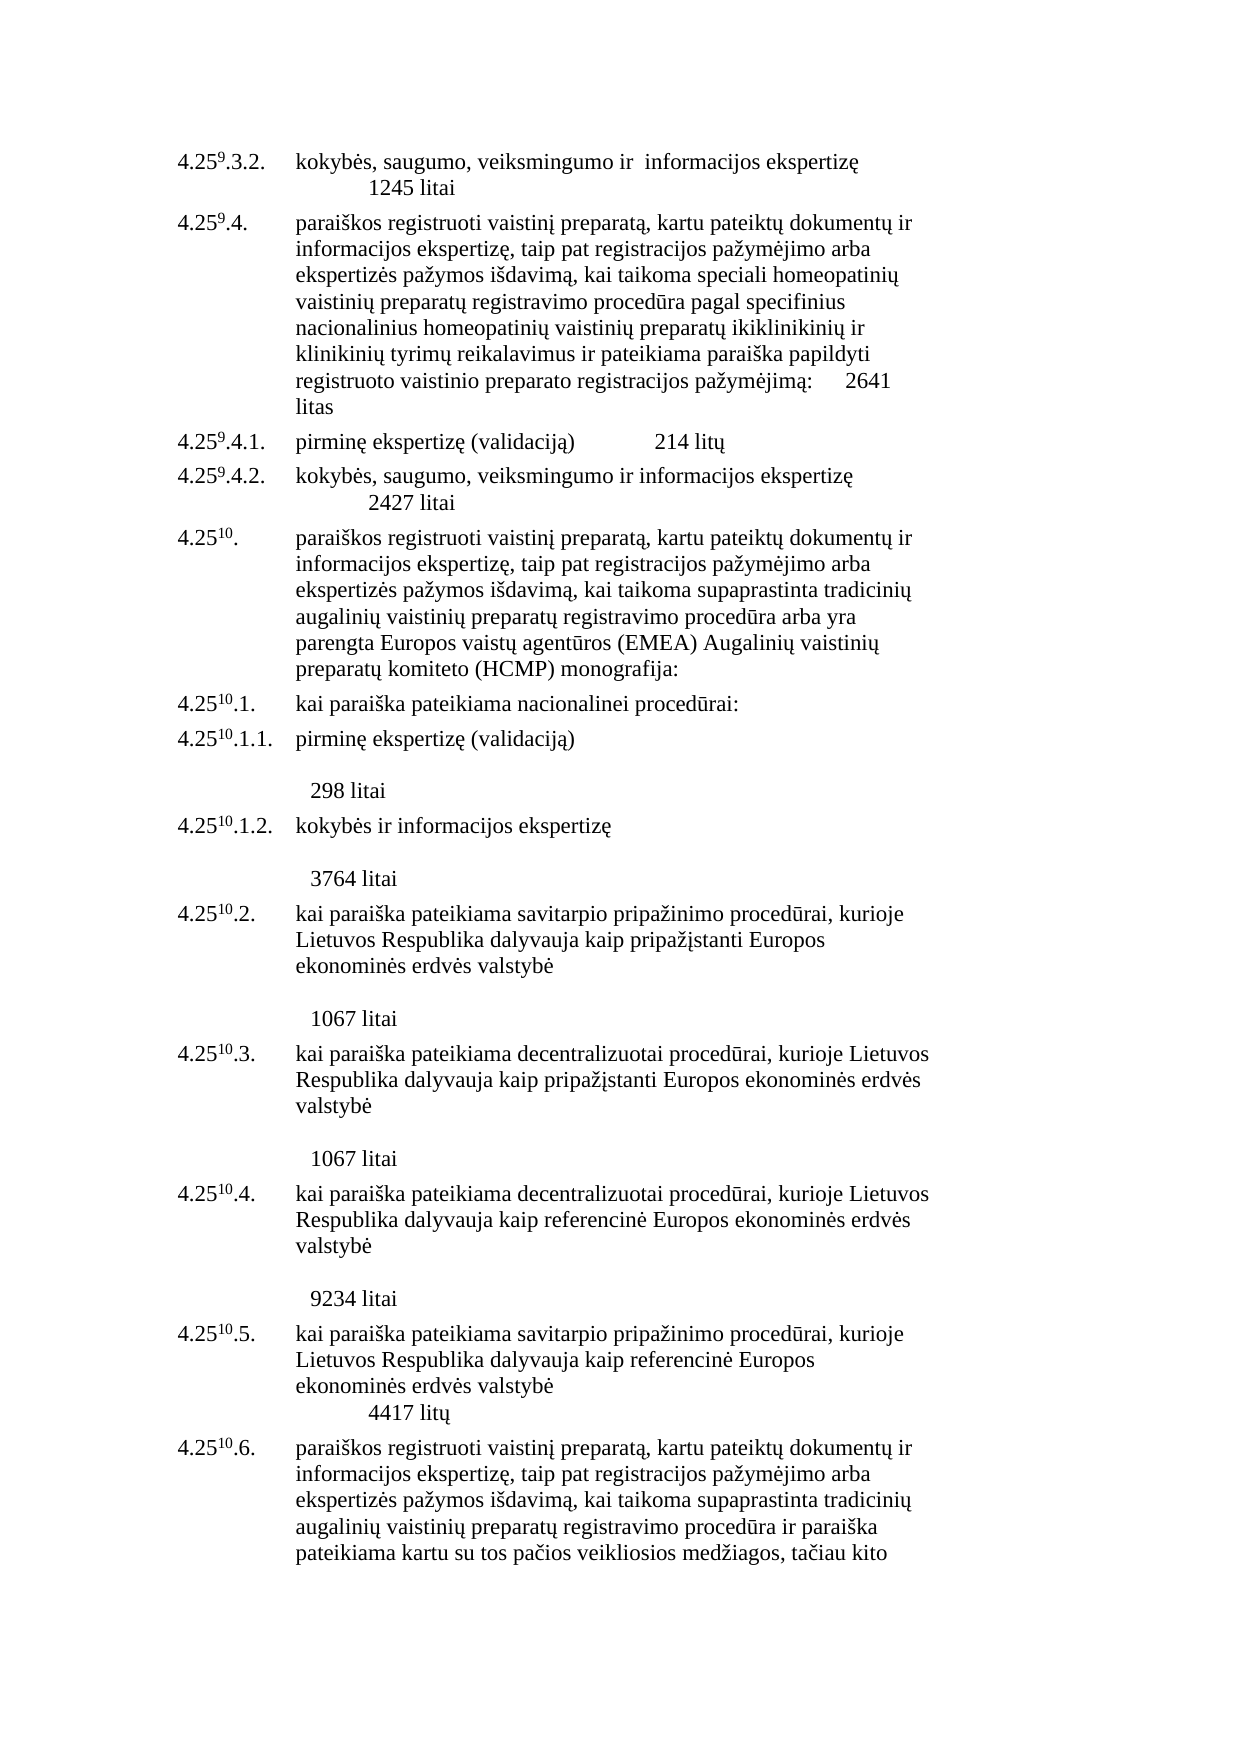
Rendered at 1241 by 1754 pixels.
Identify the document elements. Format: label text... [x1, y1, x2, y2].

text 4.2510.1.1. pirminę ekspertizę (validaciją) 298 litai [177, 725, 930, 804]
text 4.259.4.1. pirminę ekspertizę (validaciją) 214 litų [177, 428, 930, 454]
text 4.2510.2. kai paraiška pateikiama savitarpio pripažinimo procedūrai, kurioje Lietuvos Respublika dalyvauja kaip pripažįstanti Europos ekonominės erdvės valstybė 1067 litai [177, 899, 930, 1031]
text 4.2510.3. kai paraiška pateikiama decentralizuotai procedūrai, kurioje Lietuvos Respublika dalyvauja kaip pripažįstanti Europos ekonominės erdvės valstybė 1067 litai [177, 1040, 930, 1171]
text 4.2510.1.2. kokybės ir informacijos ekspertizę 3764 litai [177, 812, 930, 891]
text 4.259.4.2. kokybės, saugumo, veiksmingumo ir informacijos ekspertizę 2427 litai [177, 463, 930, 515]
text 4.2510.1. kai paraiška pateikiama nacionalinei procedūrai: [177, 690, 930, 716]
text 4.259.4. paraiškos registruoti vaistinį preparatą, kartu pateiktų dokumentų ir informacijos ekspertizę, taip pat registracijos pažymėjimo arba ekspertizės pažymos išdavimą, kai taikoma speciali homeopatinių vaistinių preparatų registravimo procedūra pagal specifinius nacionalinius homeopatinių vaistinių preparatų ikiklinikinių ir klinikinių tyrimų reikalavimus ir pateikiama paraiška papildyti registruoto vaistinio preparato registracijos pažymėjimą: 2641 litas [177, 209, 930, 419]
text 4.2510.6. paraiškos registruoti vaistinį preparatą, kartu pateiktų dokumentų ir informacijos ekspertizę, taip pat registracijos pažymėjimo arba ekspertizės pažymos išdavimą, kai taikoma supaprastinta tradicinių augalinių vaistinių preparatų registravimo procedūra ir paraiška pateikiama kartu su tos pačios veikliosios medžiagos, tačiau kito [177, 1434, 930, 1565]
text 4.259.3.2. kokybės, saugumo, veiksmingumo ir informacijos ekspertizę 1245 litai [177, 148, 930, 200]
text 4.2510. paraiškos registruoti vaistinį preparatą, kartu pateiktų dokumentų ir informacijos ekspertizę, taip pat registracijos pažymėjimo arba ekspertizės pažymos išdavimą, kai taikoma supaprastinta tradicinių augalinių vaistinių preparatų registravimo procedūra arba yra parengta Europos vaistų agentūros (EMEA) Augalinių vaistinių preparatų komiteto (HCMP) monografija: [177, 524, 930, 682]
text 4.2510.5. kai paraiška pateikiama savitarpio pripažinimo procedūrai, kurioje Lietuvos Respublika dalyvauja kaip referencinė Europos ekonominės erdvės valstybė 4417 litų [177, 1320, 930, 1425]
text 4.2510.4. kai paraiška pateikiama decentralizuotai procedūrai, kurioje Lietuvos Respublika dalyvauja kaip referencinė Europos ekonominės erdvės valstybė 9234 litai [177, 1180, 930, 1312]
